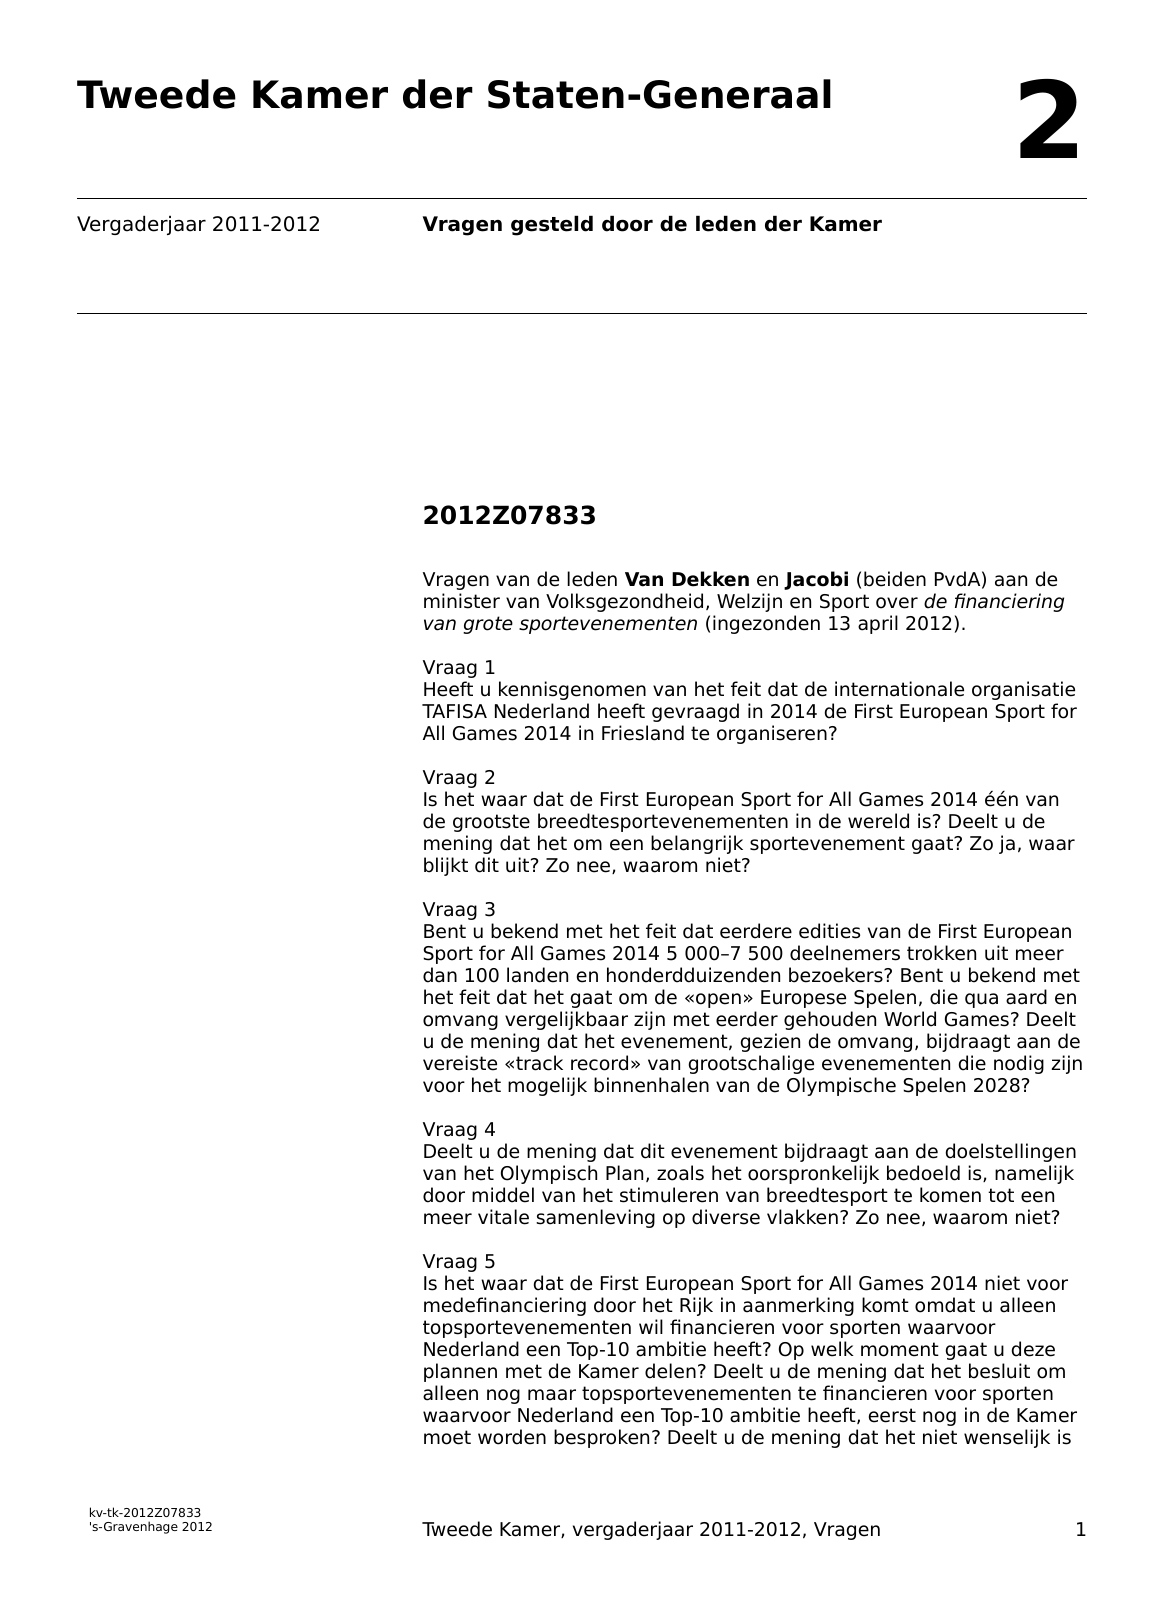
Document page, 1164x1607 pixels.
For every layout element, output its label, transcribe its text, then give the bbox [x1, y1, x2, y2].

text 2012Z07833 [422, 501, 1087, 531]
text Vraag 3 [422, 899, 1087, 921]
text Vraag 4 [422, 1119, 1087, 1141]
text Vraag 2 [422, 767, 1087, 789]
table_header Tweede Kamer der Staten-Generaal [77, 59, 886, 198]
text Vraag 5 [422, 1251, 1087, 1273]
text Bent u bekend met het feit dat eerdere edities van de First European Sport for All Games 2014 5 000–7 500 deelnemers trokken uit meer dan 100 landen en honderdduizenden bezoekers? Bent u bekend met het feit dat het gaat om de «open» Europese Spelen, die qua aard en omvang vergelijkbaar zijn met eerder gehouden World Games? Deelt u de mening dat het evenement, gezien de omvang, bijdraagt aan de vereiste «track record» van grootschalige evenementen die nodig zijn voor het mogelijk binnenhalen van de Olympische Spelen 2028? [422, 921, 1087, 1097]
text Deelt u de mening dat dit evenement bijdraagt aan de doelstellingen van het Olympisch Plan, zoals het oorspronkelijk bedoeld is, namelijk door middel van het stimuleren van breedtesport te komen tot een meer vitale samenleving op diverse vlakken? Zo nee, waarom niet? [422, 1141, 1087, 1229]
table_header 2 [886, 59, 1087, 198]
text Vragen van de leden Van Dekken en Jacobi (beiden PvdA) aan de minister van Volksgezondheid, Welzijn en Sport over de financiering van grote sportevenementen (ingezonden 13 april 2012). [422, 569, 1087, 635]
text Is het waar dat de First European Sport for All Games 2014 niet voor medefinanciering door het Rijk in aanmerking komt omdat u alleen topsportevenementen wil financieren voor sporten waarvoor Nederland een Top-10 ambitie heeft? Op welk moment gaat u deze plannen met de Kamer delen? Deelt u de mening dat het besluit om alleen nog maar topsportevenementen te financieren voor sporten waarvoor Nederland een Top-10 ambitie heeft, eerst nog in de Kamer moet worden besproken? Deelt u de mening dat het niet wenselijk is [422, 1273, 1087, 1449]
text Heeft u kennisgenomen van het feit dat de internationale organisatie TAFISA Nederland heeft gevraagd in 2014 de First European Sport for All Games 2014 in Friesland te organiseren? [422, 679, 1087, 745]
text kv-tk-2012Z07833 [88, 1506, 323, 1520]
table_cell Vragen gesteld door de leden der Kamer [422, 199, 1087, 313]
text 's-Gravenhage 2012 [88, 1520, 323, 1534]
text Is het waar dat de First European Sport for All Games 2014 één van de grootste breedtesportevenementen in de wereld is? Deelt u de mening dat het om een belangrijk sportevenement gaat? Zo ja, waar blijkt dit uit? Zo nee, waarom niet? [422, 789, 1087, 877]
text Vraag 1 [422, 657, 1087, 679]
table_cell Vergaderjaar 2011-2012 [77, 199, 422, 313]
